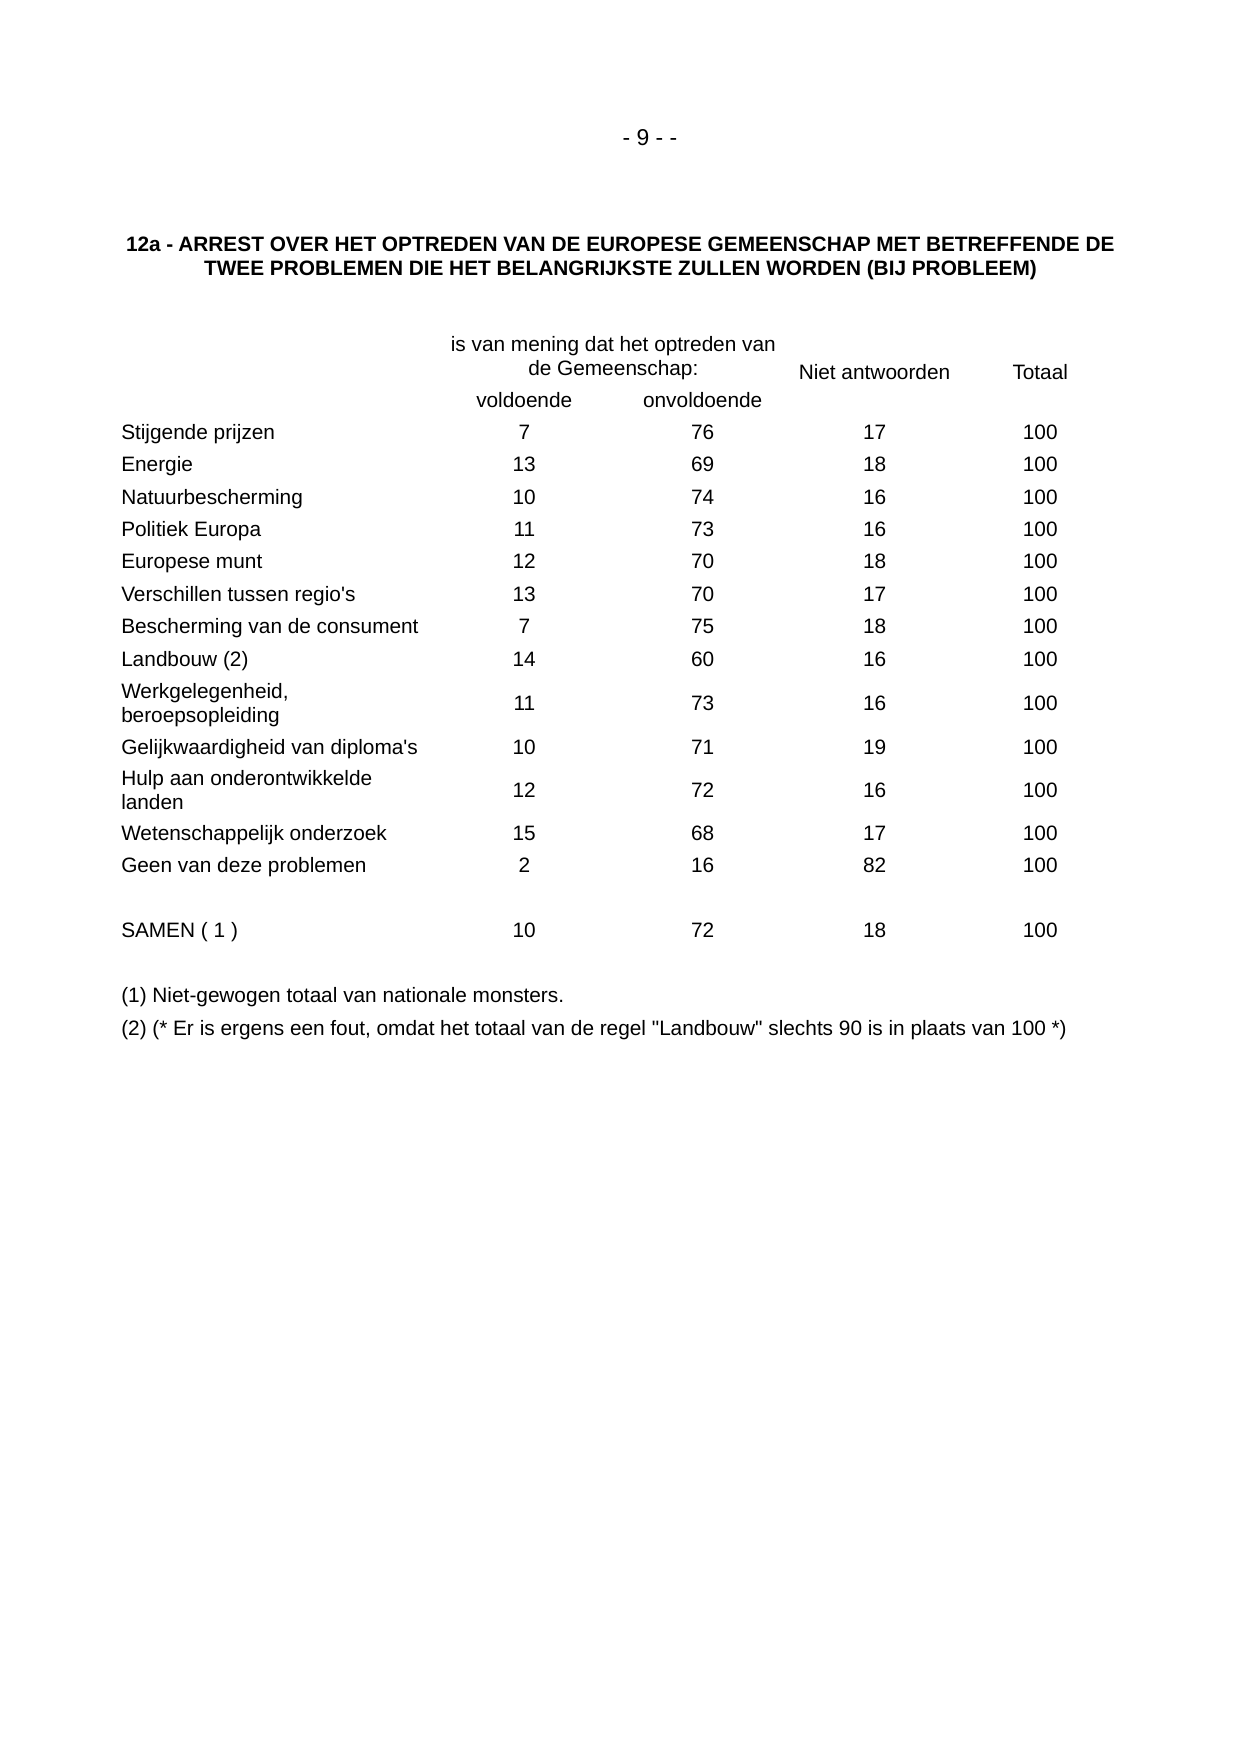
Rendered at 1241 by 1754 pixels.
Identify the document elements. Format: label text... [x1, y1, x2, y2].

table_cell [792, 882, 957, 914]
table_cell [435, 295, 613, 327]
table_cell 16 [613, 849, 792, 882]
table_cell [435, 882, 613, 914]
table_cell 100 [957, 610, 1123, 642]
table_cell [118, 383, 435, 416]
table_cell 10 [435, 914, 613, 946]
table_cell 7 [435, 416, 613, 448]
table_cell 60 [613, 643, 792, 675]
table_cell 69 [613, 448, 792, 480]
table_cell 100 [957, 763, 1123, 817]
table_cell 17 [792, 578, 957, 610]
table_cell [613, 295, 792, 327]
table_cell 17 [792, 817, 957, 849]
table_cell 18 [792, 914, 957, 946]
table_cell 73 [613, 675, 792, 731]
table_cell 100 [957, 731, 1123, 763]
table_cell 76 [613, 416, 792, 448]
table_cell (2) (* Er is ergens een fout, omdat het totaal van de regel "Landbouw" slechts 90 is in plaats van 100 *) [118, 1011, 1123, 1043]
table_cell [118, 295, 435, 327]
table_cell 70 [613, 545, 792, 578]
table_cell 73 [613, 513, 792, 545]
table_cell Werkgelegenheid, beroepsopleiding [118, 675, 435, 731]
table_cell [957, 295, 1123, 327]
table_cell 16 [792, 513, 957, 545]
table_cell Politiek Europa [118, 513, 435, 545]
table_cell 75 [613, 610, 792, 642]
table_cell onvoldoende [613, 383, 792, 416]
table_cell Energie [118, 448, 435, 480]
table_cell 18 [792, 610, 957, 642]
table_cell 18 [792, 545, 957, 578]
table_cell Totaal [957, 328, 1123, 416]
table_cell SAMEN ( 1 ) [118, 914, 435, 946]
table_cell [792, 946, 957, 979]
table_cell 100 [957, 643, 1123, 675]
table_cell 100 [957, 545, 1123, 578]
table_cell voldoende [435, 383, 613, 416]
table_cell 10 [435, 731, 613, 763]
table_cell [957, 946, 1123, 979]
table_cell 100 [957, 480, 1123, 513]
table_cell [613, 882, 792, 914]
table_cell 14 [435, 643, 613, 675]
table_cell 72 [613, 914, 792, 946]
table_cell 13 [435, 448, 613, 480]
table_cell Wetenschappelijk onderzoek [118, 817, 435, 849]
table_cell Bescherming van de consument [118, 610, 435, 642]
table_cell 71 [613, 731, 792, 763]
table_cell Hulp aan onderontwikkelde landen [118, 763, 435, 817]
table_cell 100 [957, 914, 1123, 946]
table_cell 100 [957, 578, 1123, 610]
table_cell 10 [435, 480, 613, 513]
table_cell [118, 328, 435, 383]
table_cell 17 [792, 416, 957, 448]
table_cell 11 [435, 675, 613, 731]
table_cell Verschillen tussen regio's [118, 578, 435, 610]
table_cell 100 [957, 817, 1123, 849]
table_cell 68 [613, 817, 792, 849]
table_cell Gelijkwaardigheid van diploma's [118, 731, 435, 763]
table_cell 13 [435, 578, 613, 610]
table_cell 11 [435, 513, 613, 545]
table_cell 100 [957, 675, 1123, 731]
table_cell 74 [613, 480, 792, 513]
table_cell 18 [792, 448, 957, 480]
table_cell [613, 946, 792, 979]
table_cell [792, 295, 957, 327]
table_cell 82 [792, 849, 957, 882]
table_cell Europese munt [118, 545, 435, 578]
table_cell 70 [613, 578, 792, 610]
table_cell 16 [792, 643, 957, 675]
table_cell 15 [435, 817, 613, 849]
table_cell 12 [435, 763, 613, 817]
table_cell [957, 882, 1123, 914]
table_cell 16 [792, 675, 957, 731]
table_cell [118, 882, 435, 914]
table_cell is van mening dat het optreden van de Gemeenschap: [435, 328, 792, 383]
table_cell 12 [435, 545, 613, 578]
table_cell Niet antwoorden [792, 328, 957, 416]
table_cell Natuurbescherming [118, 480, 435, 513]
table_cell 72 [613, 763, 792, 817]
table_cell 19 [792, 731, 957, 763]
table_header 12a - ARREST OVER HET OPTREDEN VAN DE EUROPESE GEMEENSCHAP MET BETREFFENDE DE TWEE PROBLEMEN DIE HET BELANGRIJKSTE ZULLEN WORDEN (BIJ PROBLEEM) [118, 216, 1123, 295]
table_cell 16 [792, 763, 957, 817]
table_cell 16 [792, 480, 957, 513]
table_cell 2 [435, 849, 613, 882]
table_cell 7 [435, 610, 613, 642]
table_cell 100 [957, 416, 1123, 448]
table_cell [435, 946, 613, 979]
table_cell Landbouw (2) [118, 643, 435, 675]
table_cell 100 [957, 513, 1123, 545]
table_cell 100 [957, 849, 1123, 882]
table_cell Stijgende prijzen [118, 416, 435, 448]
table_cell [118, 946, 435, 979]
table_cell (1) Niet-gewogen totaal van nationale monsters. [118, 979, 1123, 1011]
table_cell Geen van deze problemen [118, 849, 435, 882]
table_cell 100 [957, 448, 1123, 480]
